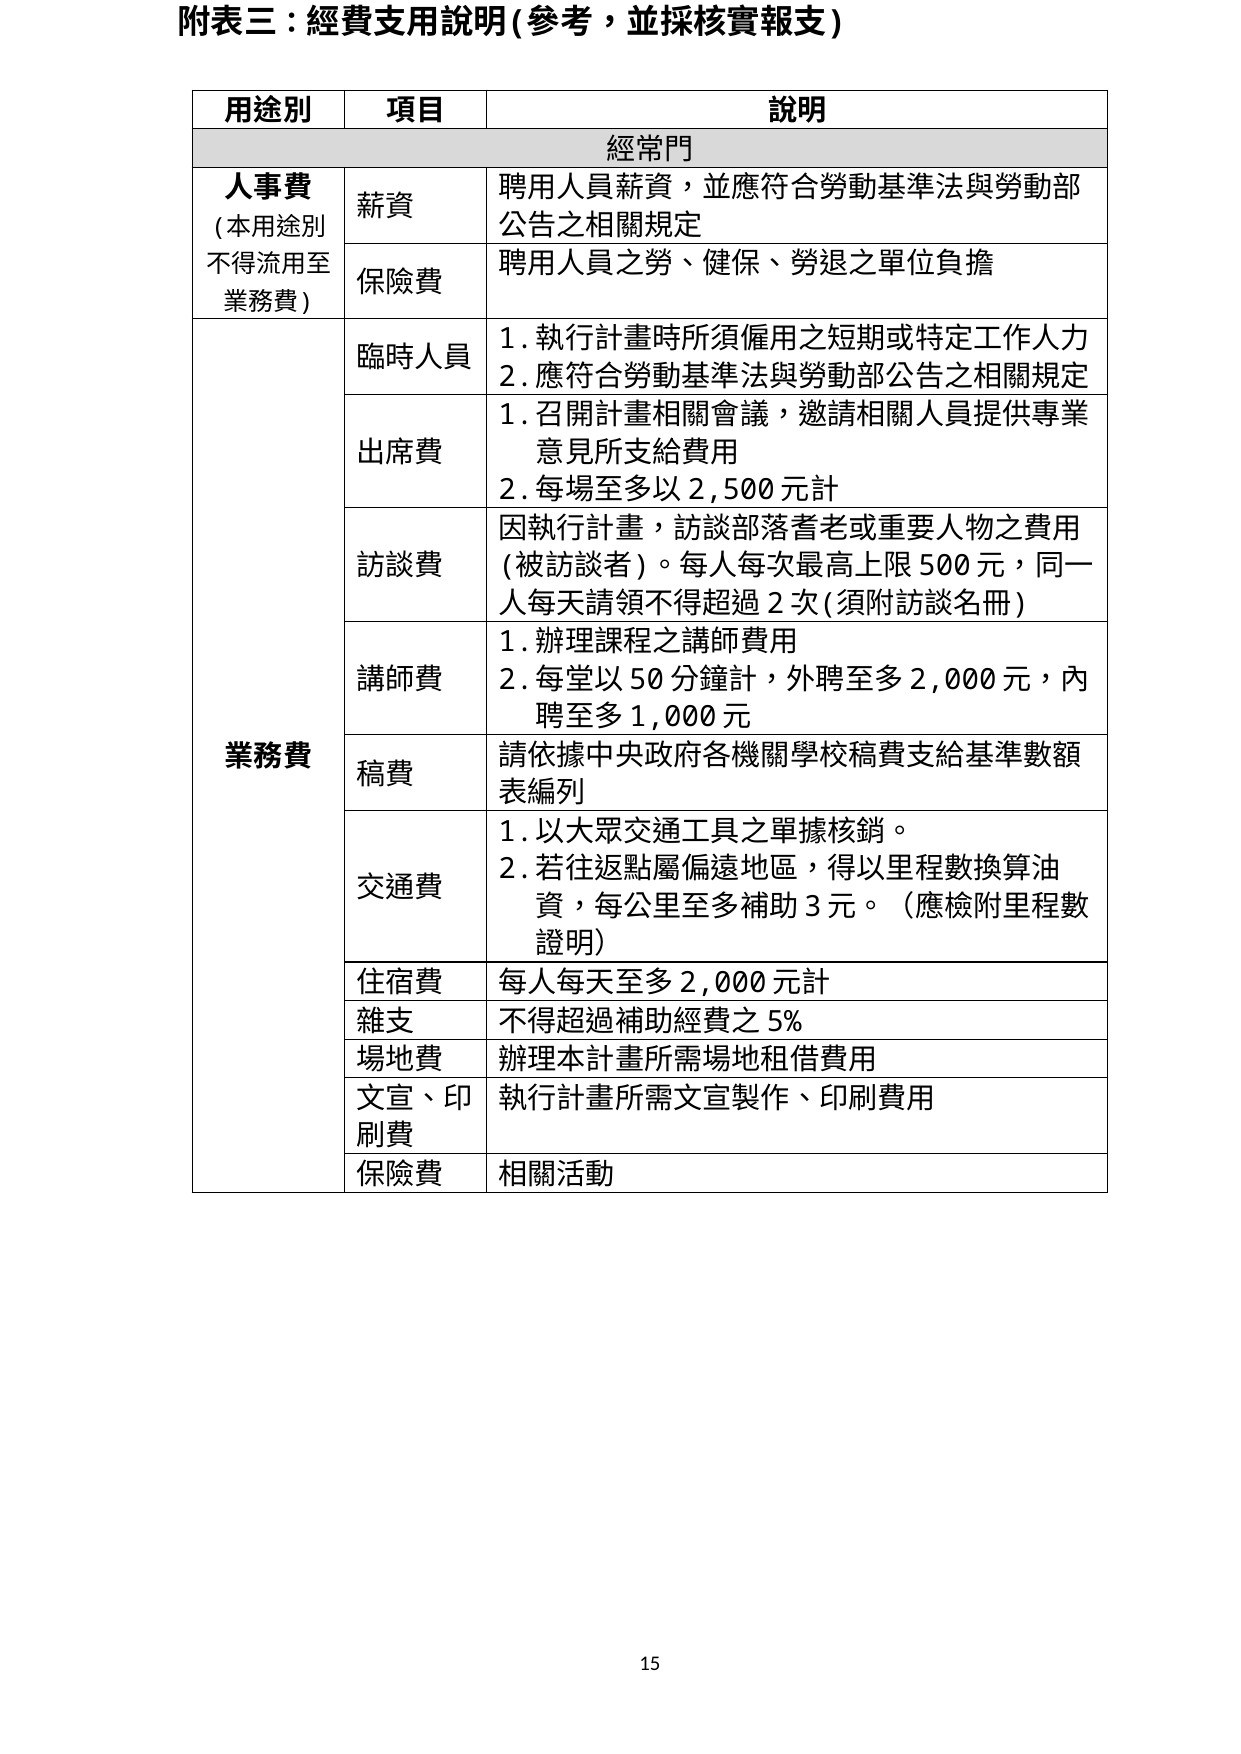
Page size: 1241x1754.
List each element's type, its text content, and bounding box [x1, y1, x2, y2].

table_header 說明 [487, 91, 1107, 128]
table_cell 雜支 [345, 1001, 486, 1038]
table_cell 臨時人員 [345, 319, 486, 394]
table_cell 稿費 [345, 735, 486, 810]
table_cell 文宣、印刷費 [345, 1078, 486, 1153]
table_cell 召開計畫相關會議，邀請相關人員提供專業意見所支給費用 每場至多以2,500元計 [487, 395, 1107, 507]
table_cell 住宿費 [345, 963, 486, 1000]
table_cell 場地費 [345, 1040, 486, 1077]
table_cell 出席費 [345, 395, 486, 507]
table_cell 辦理課程之講師費用 每堂以50分鐘計，外聘至多2,000元，內聘至多1,000元 [487, 622, 1107, 734]
table_cell 人事費 (本用途別不得流用至業務費) [193, 168, 344, 318]
table_cell 執行計畫時所須僱用之短期或特定工作人力 應符合勞動基準法與勞動部公告之相關規定 [487, 319, 1107, 394]
text 附表三：經費支用說明(參考，並採核實報支) [177, 0, 1205, 42]
table_cell 講師費 [345, 622, 486, 734]
table_header 用途別 [193, 91, 344, 128]
table_cell 交通費 [345, 811, 486, 961]
table_cell 執行計畫所需文宣製作、印刷費用 [487, 1078, 1107, 1153]
table_cell 不得超過補助經費之5% [487, 1001, 1107, 1038]
table_cell 請依據中央政府各機關學校稿費支給基準數額表編列 [487, 735, 1107, 810]
table_cell 業務費 [193, 319, 344, 1192]
table_cell 每人每天至多2,000元計 [487, 963, 1107, 1000]
table_cell 訪談費 [345, 508, 486, 621]
table_cell 以大眾交通工具之單據核銷。 若往返點屬偏遠地區，得以里程數換算油資，每公里至多補助3元。（應檢附里程數證明） [487, 811, 1107, 961]
table_cell 相關活動 [487, 1154, 1107, 1192]
table_cell 辦理本計畫所需場地租借費用 [487, 1040, 1107, 1077]
table_cell 經常門 [193, 129, 1107, 167]
table_cell 保險費 [345, 244, 486, 318]
table_cell 因執行計畫，訪談部落耆老或重要人物之費用(被訪談者)。每人每次最高上限500元，同一人每天請領不得超過2次(須附訪談名冊) [487, 508, 1107, 621]
table_cell 薪資 [345, 168, 486, 243]
table_header 項目 [345, 91, 486, 128]
table_cell 聘用人員之勞、健保、勞退之單位負擔 [487, 244, 1107, 318]
table_cell 保險費 [345, 1154, 486, 1192]
table_cell 聘用人員薪資，並應符合勞動基準法與勞動部公告之相關規定 [487, 168, 1107, 243]
